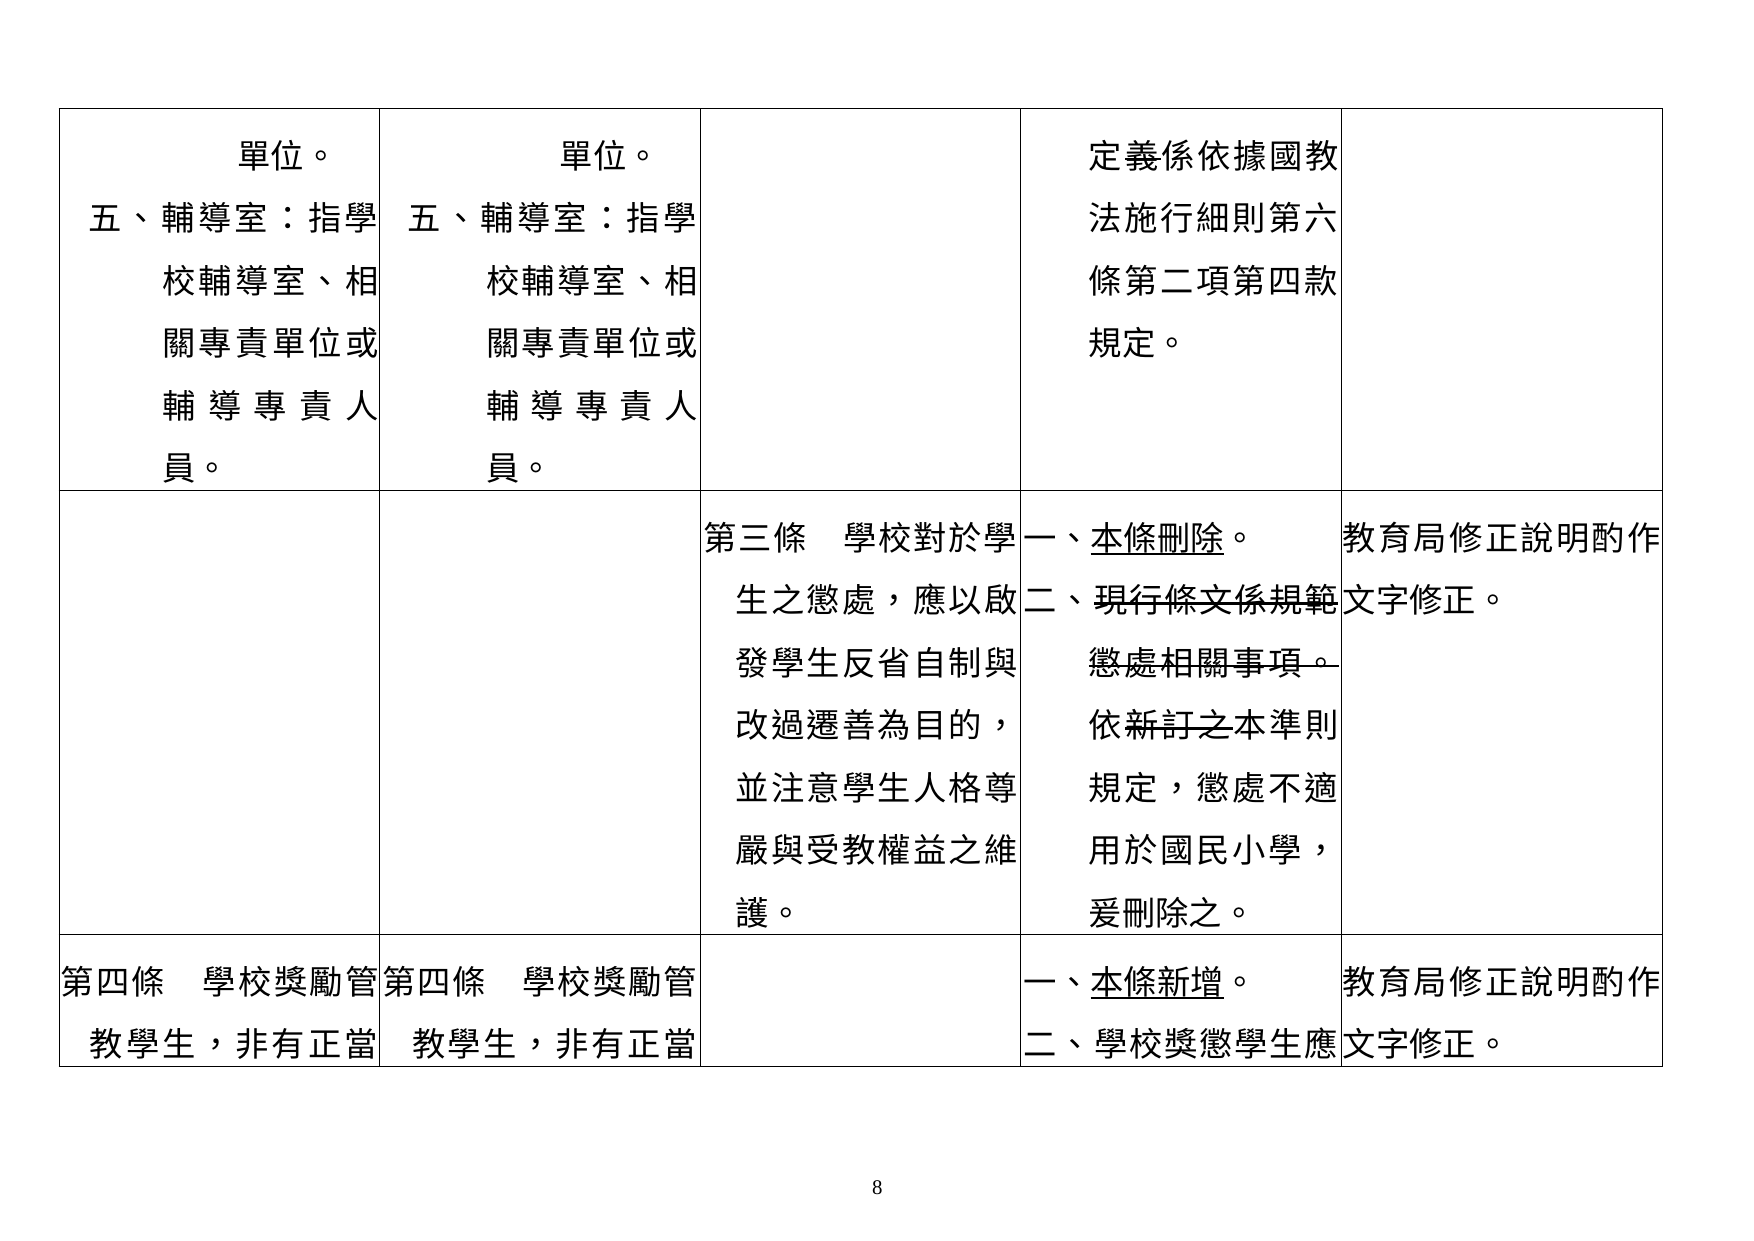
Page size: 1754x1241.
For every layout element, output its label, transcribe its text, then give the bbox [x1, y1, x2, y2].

table_cell [380, 491, 700, 934]
table_cell 單位。 五、輔導室：指學校輔導室、相關專責單位或輔導專責人員。 [380, 109, 700, 490]
table_cell [60, 491, 379, 934]
table_cell 第三條 學校對於學生之懲處，應以啟發學生反省自制與改過遷善為目的，並注意學生人格尊嚴與受教權益之維護。 [701, 491, 1020, 934]
table_cell 單位。 五、輔導室：指學校輔導室、相關專責單位或輔導專責人員。 [60, 109, 379, 490]
table_cell [701, 935, 1020, 1066]
table_cell 第四條 學校獎勵管教學生，非有正當 [380, 935, 700, 1066]
table_cell [1342, 109, 1662, 490]
table_cell 一、本條新增。 二、學校獎懲學生應 [1021, 935, 1341, 1066]
table_cell 教育局修正說明酌作文字修正。 [1342, 491, 1662, 934]
table_cell [701, 109, 1020, 490]
table_cell 一、本條刪除。 二、現行條文係規範懲處相關事項。依新訂之本準則規定，懲處不適用於國民小學，爰刪除之。 [1021, 491, 1341, 934]
table_cell 第四條 學校獎勵管教學生，非有正當 [60, 935, 379, 1066]
table_cell 教育局修正說明酌作文字修正。 [1342, 935, 1662, 1066]
table_cell 定義係依據國教法施行細則第六條第二項第四款規定。 [1021, 109, 1341, 490]
